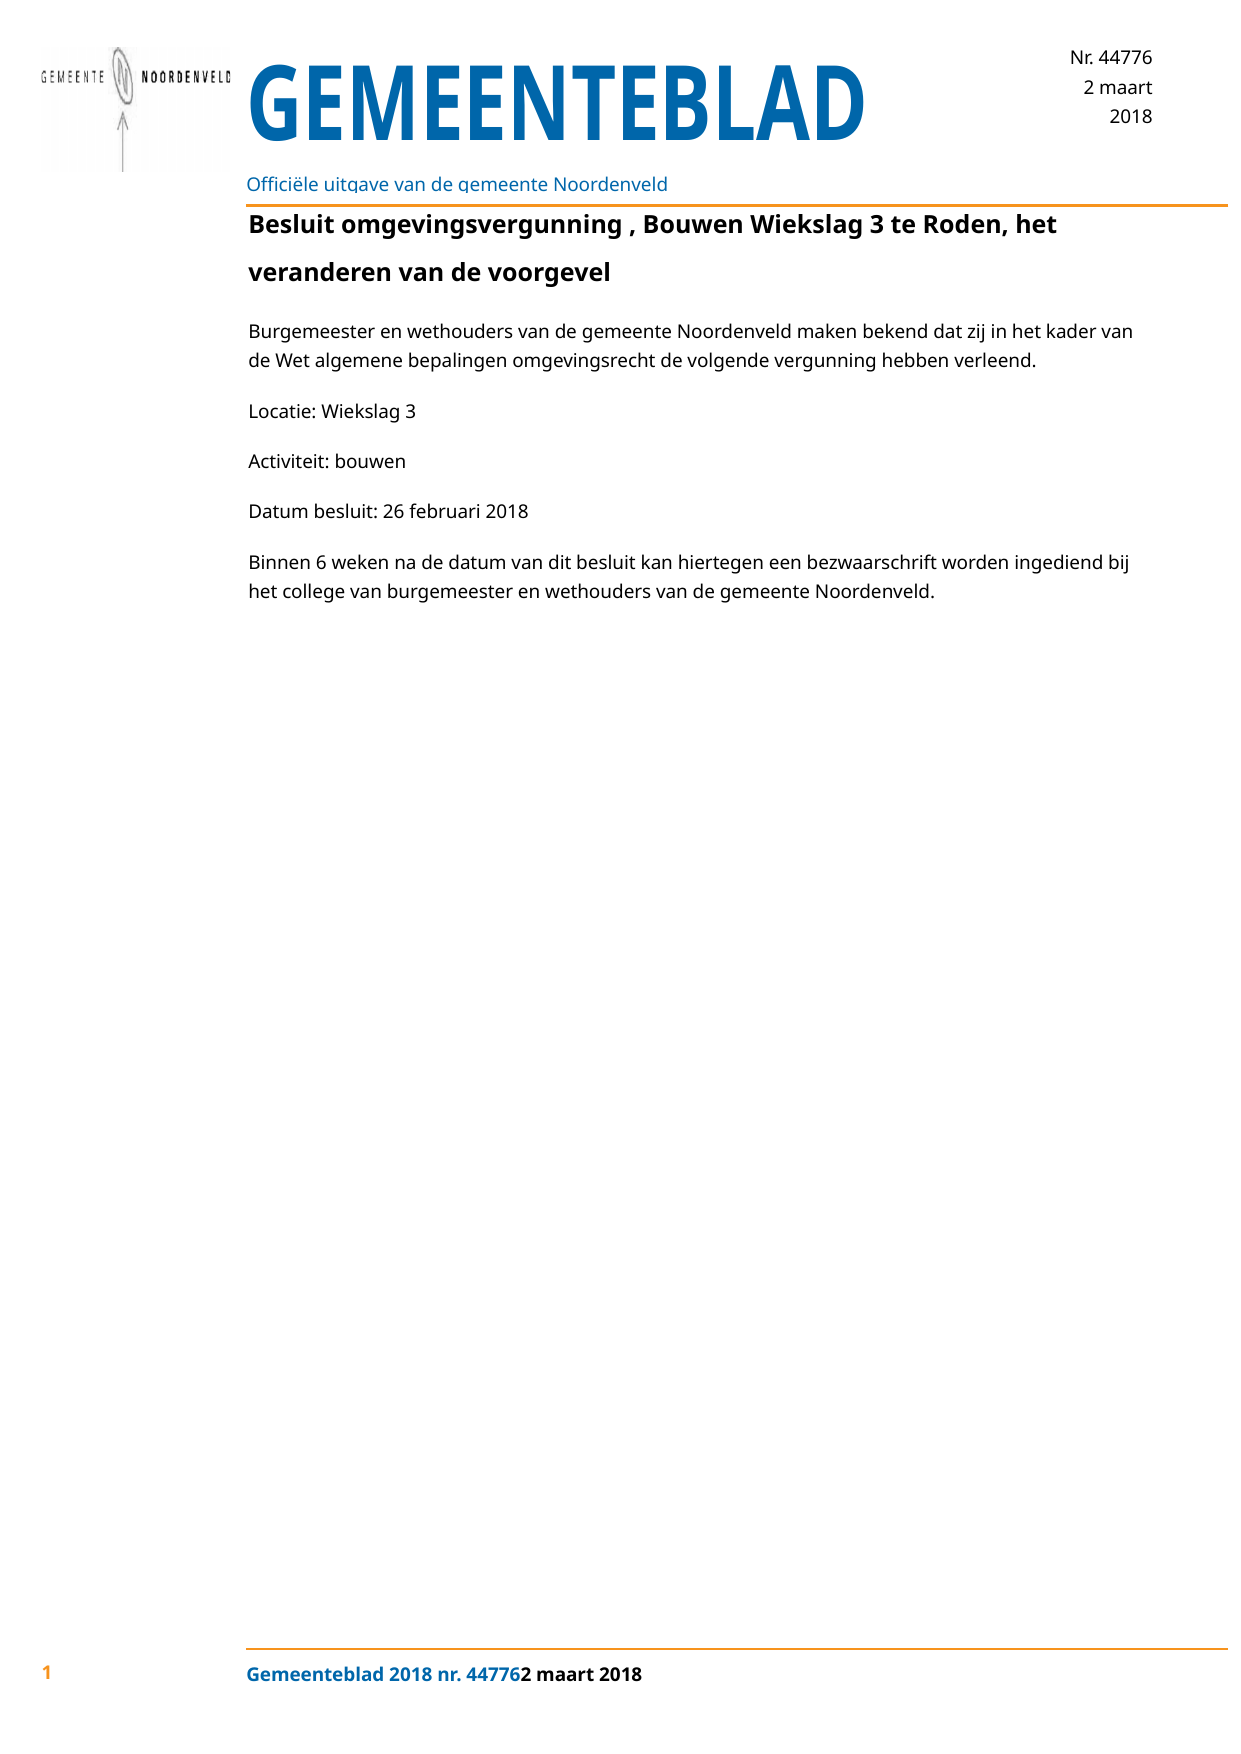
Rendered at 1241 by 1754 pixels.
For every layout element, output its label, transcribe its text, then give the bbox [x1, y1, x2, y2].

text Activiteit: bouwen [248, 448, 1152, 474]
text Binnen 6 weken na de datum van dit besluit kan hiertegen een bezwaarschrift worden ingediend bij het college van burgemeester en wethouders van de gemeente Noordenveld. [248, 549, 1152, 604]
text Besluit omgevingsvergunning , Bouwen Wiekslag 3 te Roden, het veranderen van de voorgevel [248, 207, 1152, 288]
text Datum besluit: 26 februari 2018 [248, 499, 1152, 524]
text Locatie: Wiekslag 3 [248, 398, 1152, 424]
picture [41, 47, 231, 172]
text Burgemeester en wethouders van de gemeente Noordenveld maken bekend dat zij in het kader van de Wet algemene bepalingen omgevingsrecht de volgende vergunning hebben verleend. [248, 318, 1152, 373]
